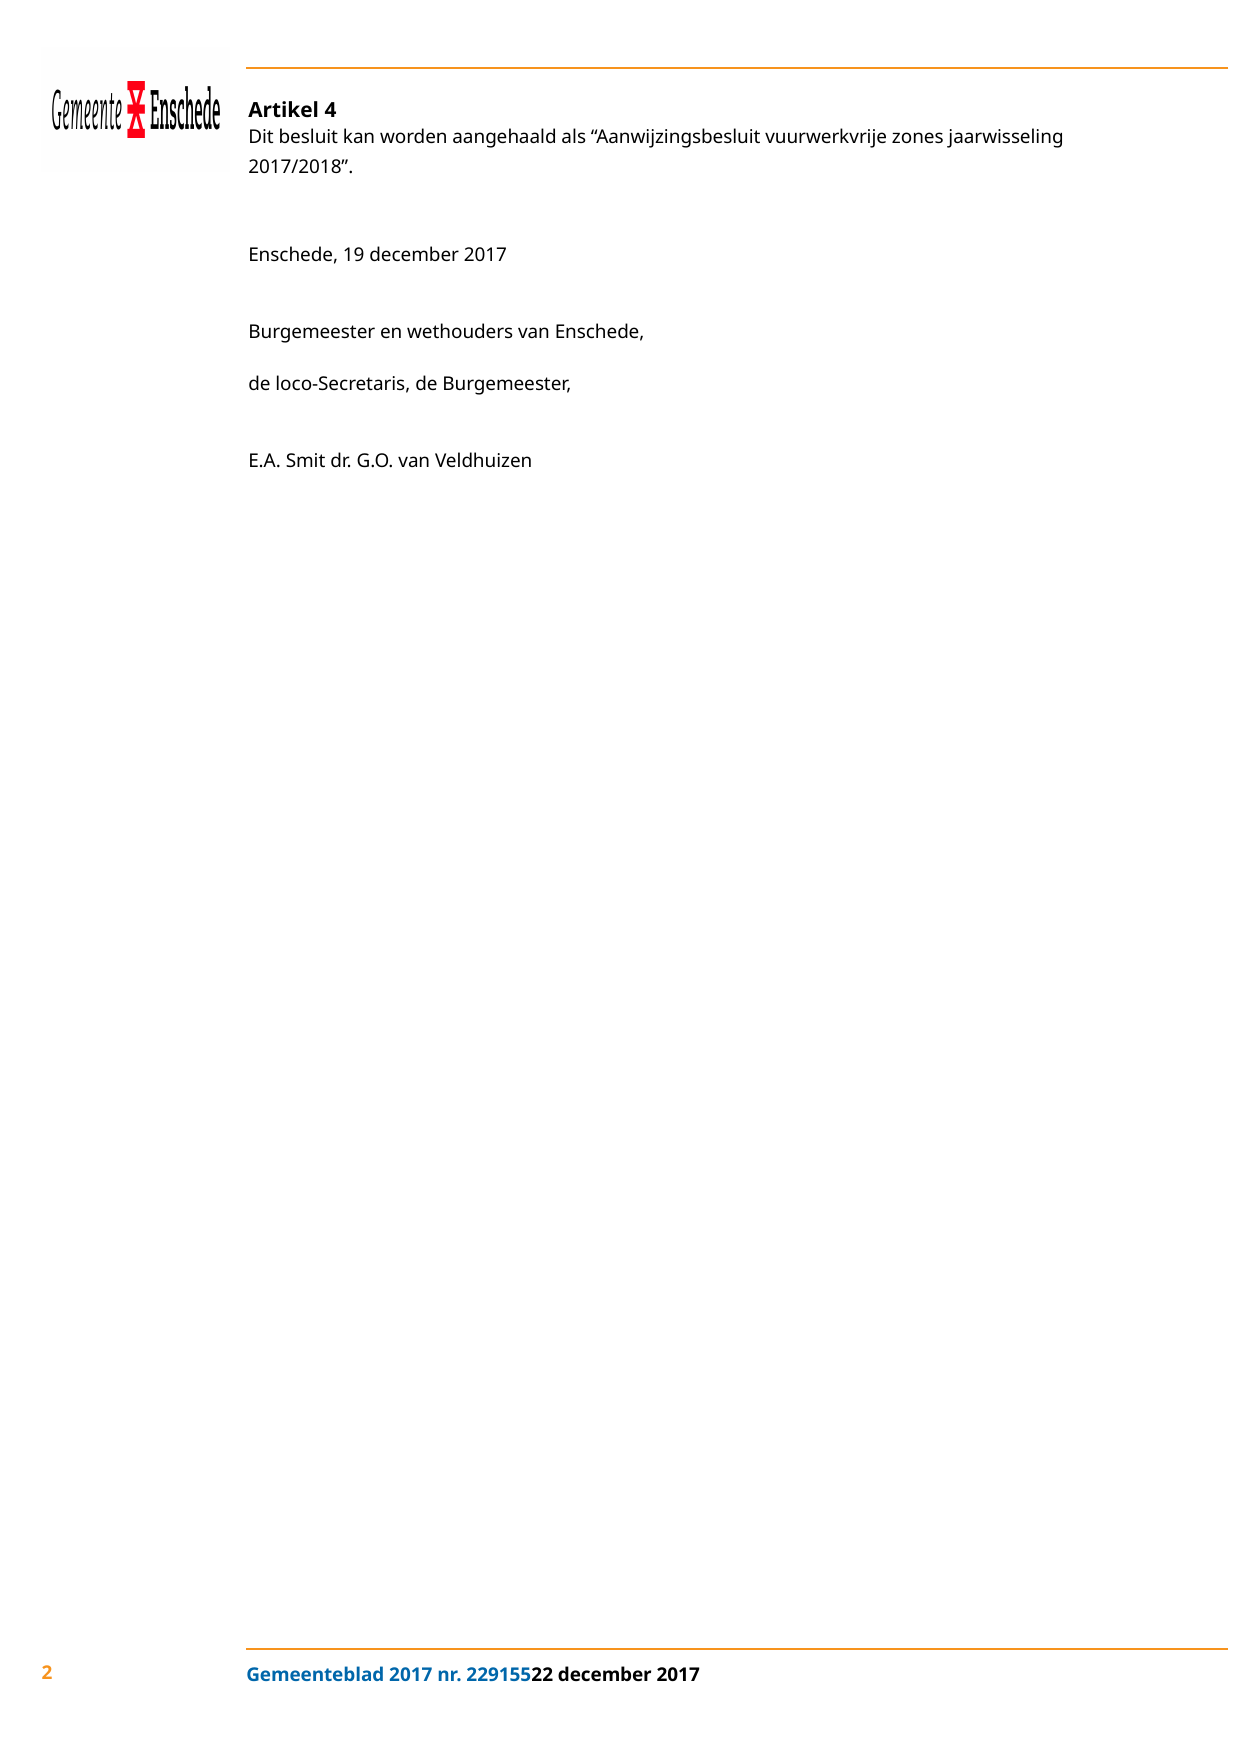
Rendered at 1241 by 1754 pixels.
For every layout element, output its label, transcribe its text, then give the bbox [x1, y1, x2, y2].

text E.A. Smit dr. G.O. van Veldhuizen [248, 447, 1152, 473]
text Enschede, 19 december 2017 [248, 242, 1152, 267]
text Artikel 4 [248, 95, 1152, 123]
picture [41, 47, 231, 172]
text de loco-Secretaris, de Burgemeester, [248, 370, 1152, 396]
text Dit besluit kan worden aangehaald als “Aanwijzingsbesluit vuurwerkvrije zones jaarwisseling 2017/2018”. [248, 123, 1152, 178]
text Burgemeester en wethouders van Enschede, [248, 319, 1152, 344]
